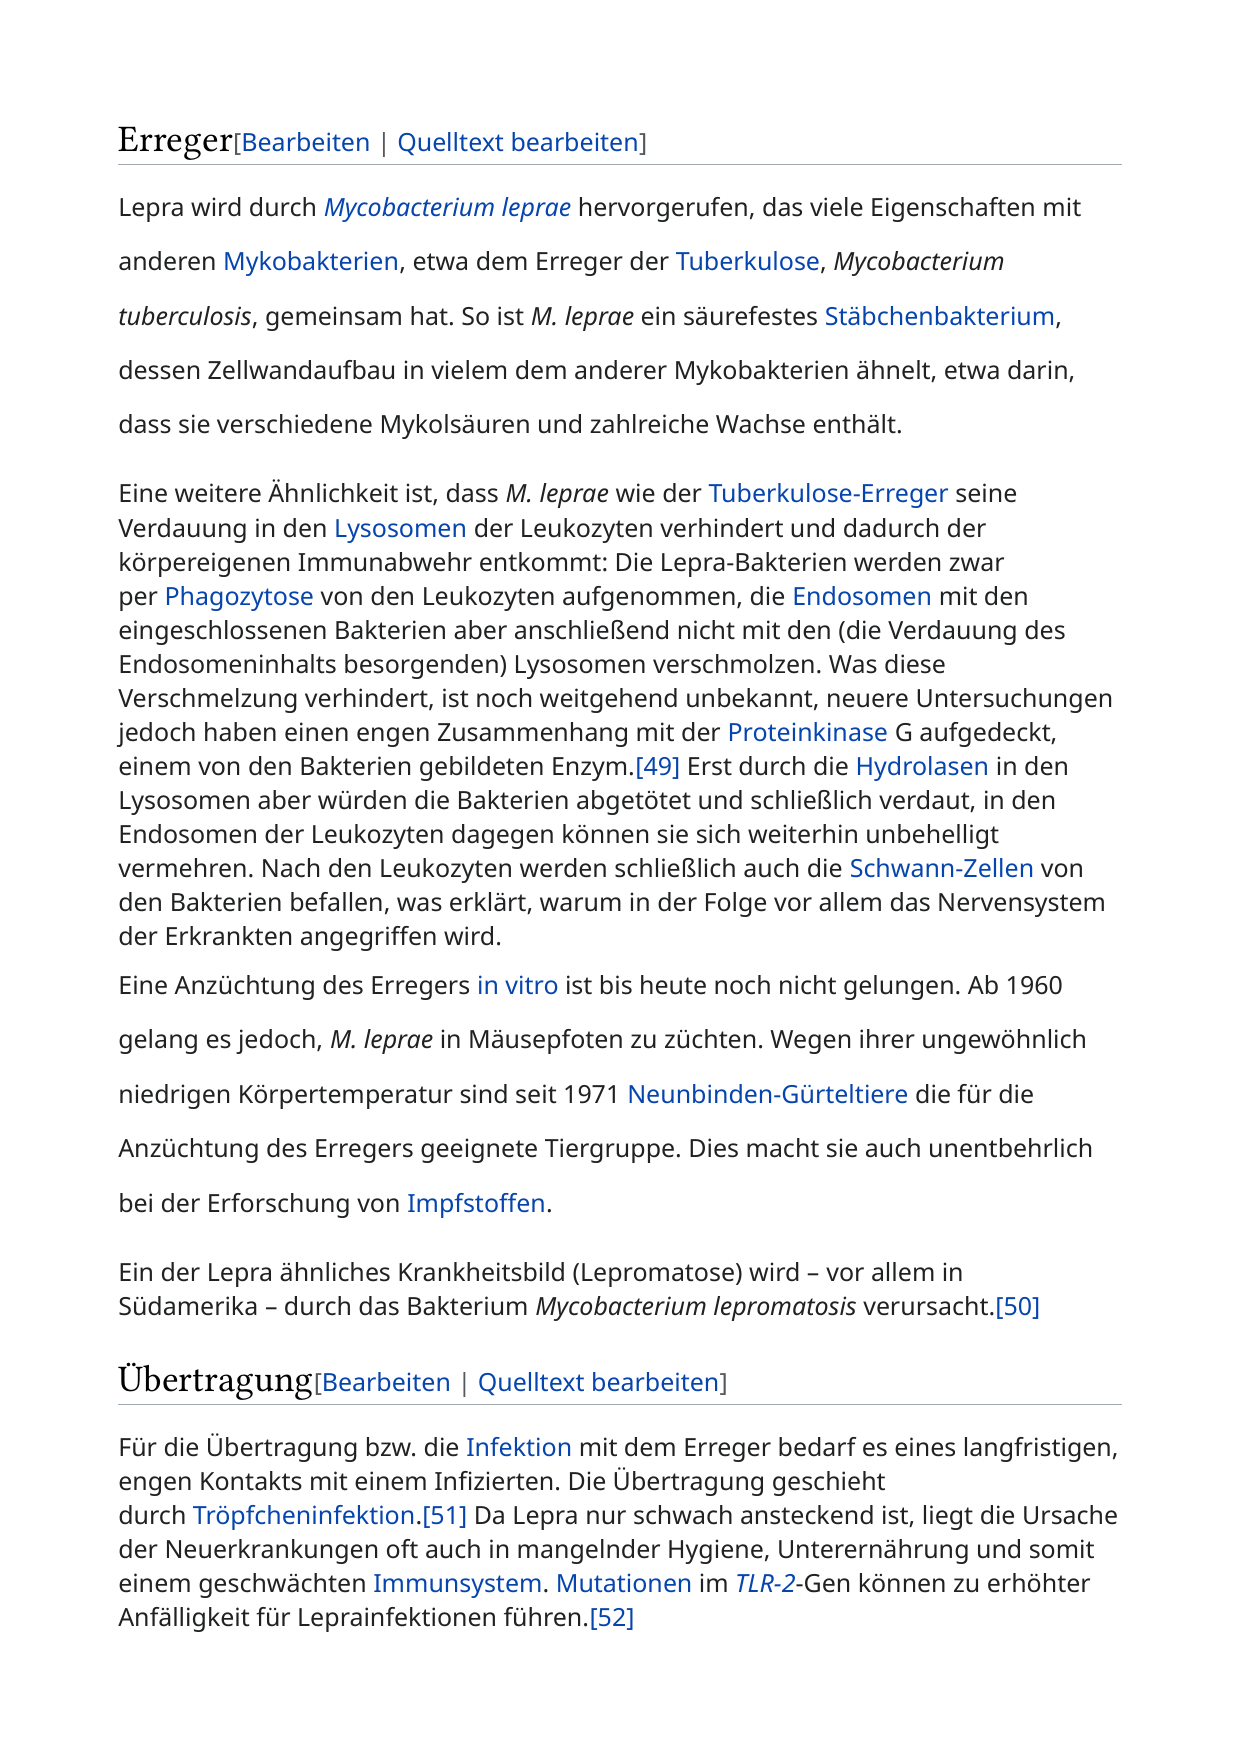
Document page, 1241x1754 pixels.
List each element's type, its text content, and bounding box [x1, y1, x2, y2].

subtitle Erreger[Bearbeiten | Quelltext bearbeiten] [118, 118, 1122, 164]
text Lepra wird durch Mycobacterium leprae hervorgerufen, das viele Eigenschaften mit anderen Mykobakterien, etwa dem Erreger der Tuberkulose, Mycobacterium tuberculosis, gemeinsam hat. So ist M. leprae ein säurefestes Stäbchenbakterium, dessen Zellwandaufbau in vielem dem anderer Mykobakterien ähnelt, etwa darin, dass sie verschiedene Mykolsäuren und zahlreiche Wachse enthält. [118, 189, 1122, 441]
text Für die Übertragung bzw. die Infektion mit dem Erreger bedarf es eines langfristigen, engen Kontakts mit einem Infizierten. Die Übertragung geschieht durch Tröpfcheninfektion.[51] Da Lepra nur schwach ansteckend ist, liegt die Ursache der Neuerkrankungen oft auch in mangelnder Hygiene, Unterernährung und somit einem geschwächten Immunsystem. Mutationen im TLR-2-Gen können zu erhöhter Anfälligkeit für Leprainfektionen führen.[52] [118, 1429, 1122, 1633]
text Eine weitere Ähnlichkeit ist, dass M. leprae wie der Tuberkulose-Erreger seine Verdauung in den Lysosomen der Leukozyten verhindert und dadurch der körpereigenen Immunabwehr entkommt: Die Lepra-Bakterien werden zwar per Phagozytose von den Leukozyten aufgenommen, die Endosomen mit den eingeschlossenen Bakterien aber anschließend nicht mit den (die Verdauung des Endosomeninhalts besorgenden) Lysosomen verschmolzen. Was diese Verschmelzung verhindert, ist noch weitgehend unbekannt, neuere Untersuchungen jedoch haben einen engen Zusammenhang mit der Proteinkinase G aufgedeckt, einem von den Bakterien gebildeten Enzym.[49] Erst durch die Hydrolasen in den Lysosomen aber würden die Bakterien abgetötet und schließlich verdaut, in den Endosomen der Leukozyten dagegen können sie sich weiterhin unbehelligt vermehren. Nach den Leukozyten werden schließlich auch die Schwann-Zellen von den Bakterien befallen, was erklärt, warum in der Folge vor allem das Nervensystem der Erkrankten angegriffen wird. [118, 476, 1122, 953]
text Ein der Lepra ähnliches Krankheitsbild (Lepromatose) wird – vor allem in Südamerika – durch das Bakterium Mycobacterium lepromatosis verursacht.[50] [118, 1254, 1122, 1323]
text Eine Anzüchtung des Erregers in vitro ist bis heute noch nicht gelungen. Ab 1960 gelang es jedoch, M. leprae in Mäusepfoten zu züchten. Wegen ihrer ungewöhnlich niedrigen Körpertemperatur sind seit 1971 Neunbinden-Gürteltiere die für die Anzüchtung des Erregers geeignete Tiergruppe. Dies macht sie auch unentbehrlich bei der Erforschung von Impfstoffen. [118, 968, 1122, 1219]
subtitle Übertragung[Bearbeiten | Quelltext bearbeiten] [118, 1358, 1122, 1404]
